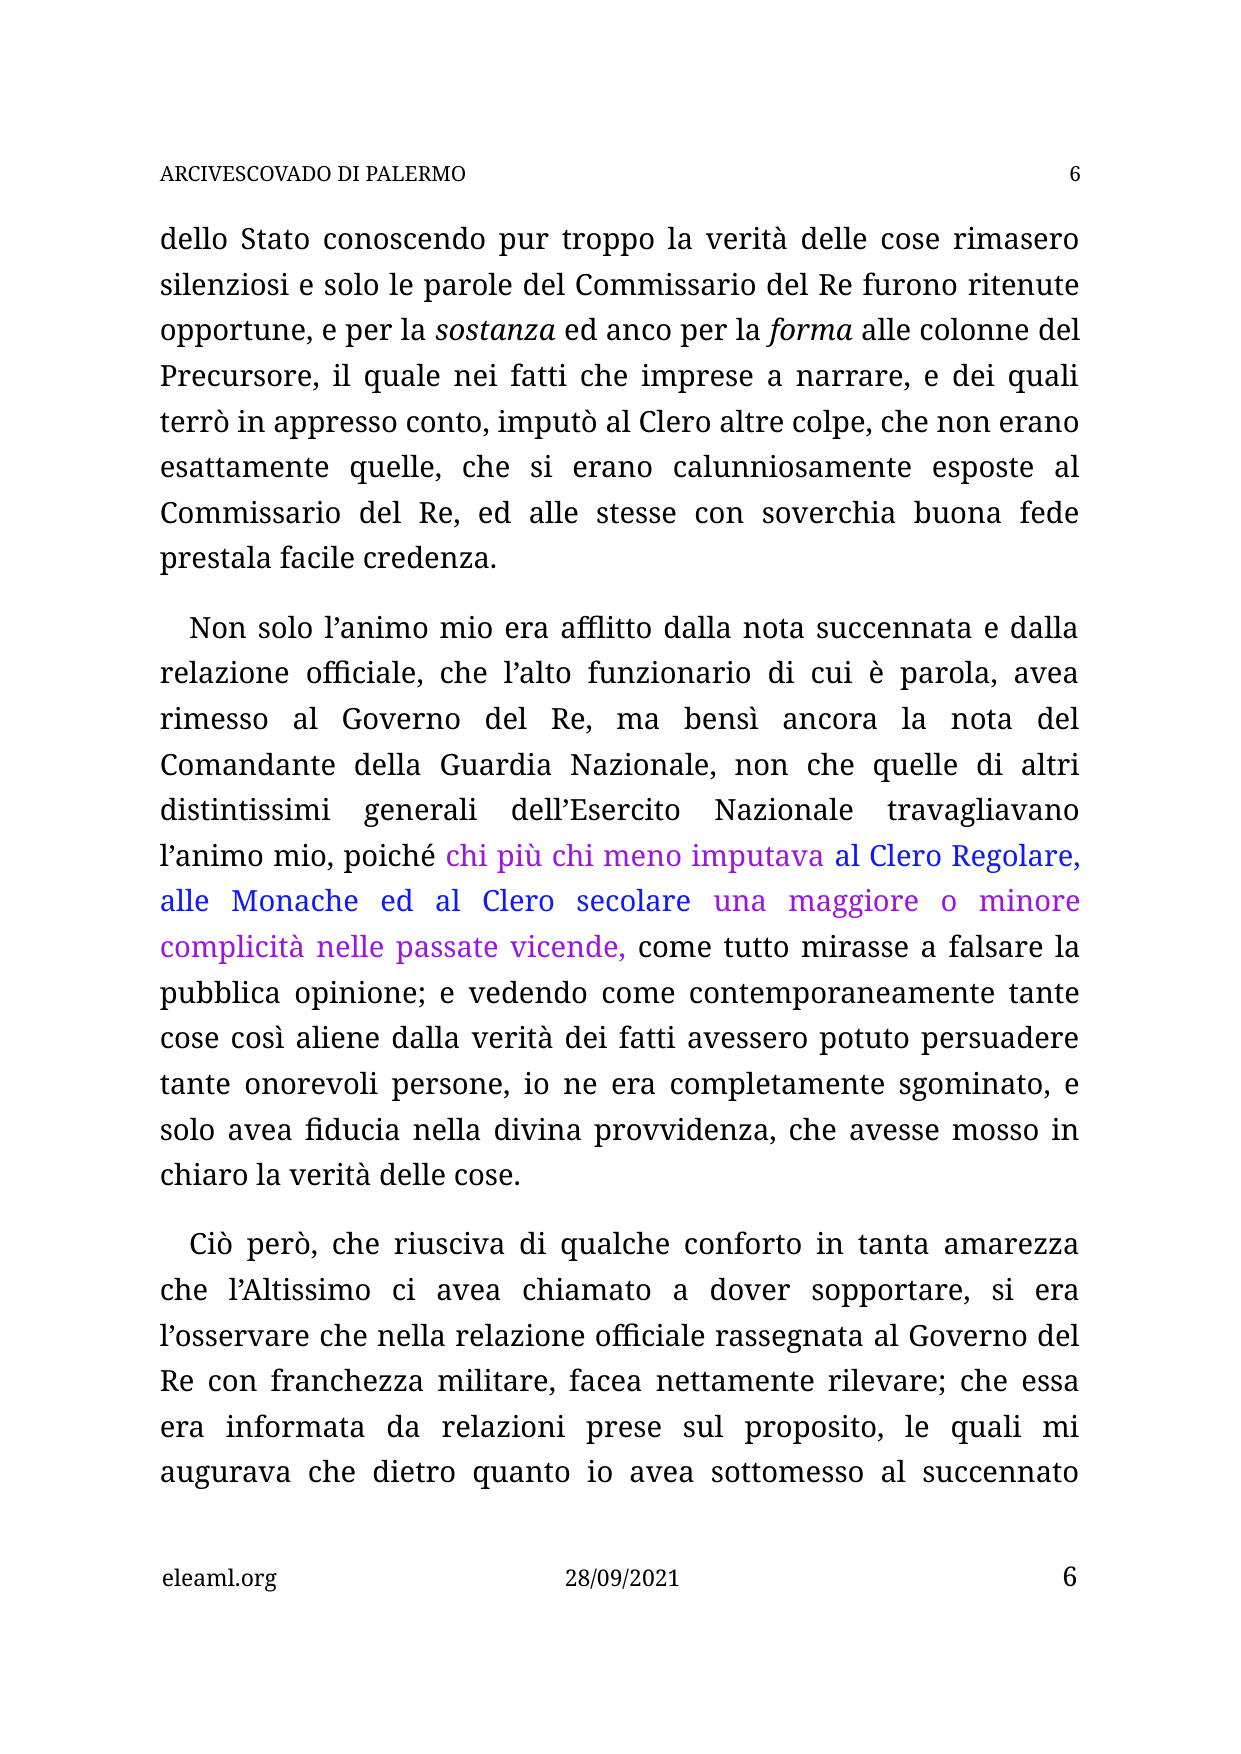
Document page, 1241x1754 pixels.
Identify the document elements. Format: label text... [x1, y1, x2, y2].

text dello Stato conoscendo pur troppo la verità delle cose rimasero silenziosi e solo le parole del Commissario del Re furono ritenute opportune, e per la sostanza ed anco per la forma alle colonne del Precursore, il quale nei fatti che imprese a narrare, e dei quali terrò in appresso conto, imputò al Clero altre colpe, che non erano esattamente quelle, che si erano calunniosamente esposte al Commissario del Re, ed alle stesse con soverchia buona fede prestala facile credenza. [159, 218, 1081, 577]
text Non solo l’animo mio era afflitto dalla nota succennata e dalla relazione officiale, che l’alto funzionario di cui è parola, avea rimesso al Governo del Re, ma bensì ancora la nota del Comandante della Guardia Nazionale, non che quelle di altri distintissimi generali dell’Esercito Nazionale travagliavano l’animo mio, poiché chi più chi meno imputava al Clero Regolare, alle Monache ed al Clero secolare una maggiore o minore complicità nelle passate vicende, come tutto mirasse a falsare la pubblica opinione; e vedendo come contemporaneamente tante cose così aliene dalla verità dei fatti avessero potuto persuadere tante onorevoli persone, io ne era completamente sgominato, e solo avea fiducia nella divina provvidenza, che avesse mosso in chiaro la verità delle cose. [159, 607, 1081, 1194]
text Ciò però, che riusciva di qualche conforto in tanta amarezza che l’Altissimo ci avea chiamato a dover sopportare, si era l’osservare che nella relazione officiale rassegnata al Governo del Re con franchezza militare, facea nettamente rilevare; che essa era informata da relazioni prese sul proposito, le quali mi augurava che dietro quanto io avea sottomesso al succennato [159, 1224, 1081, 1491]
